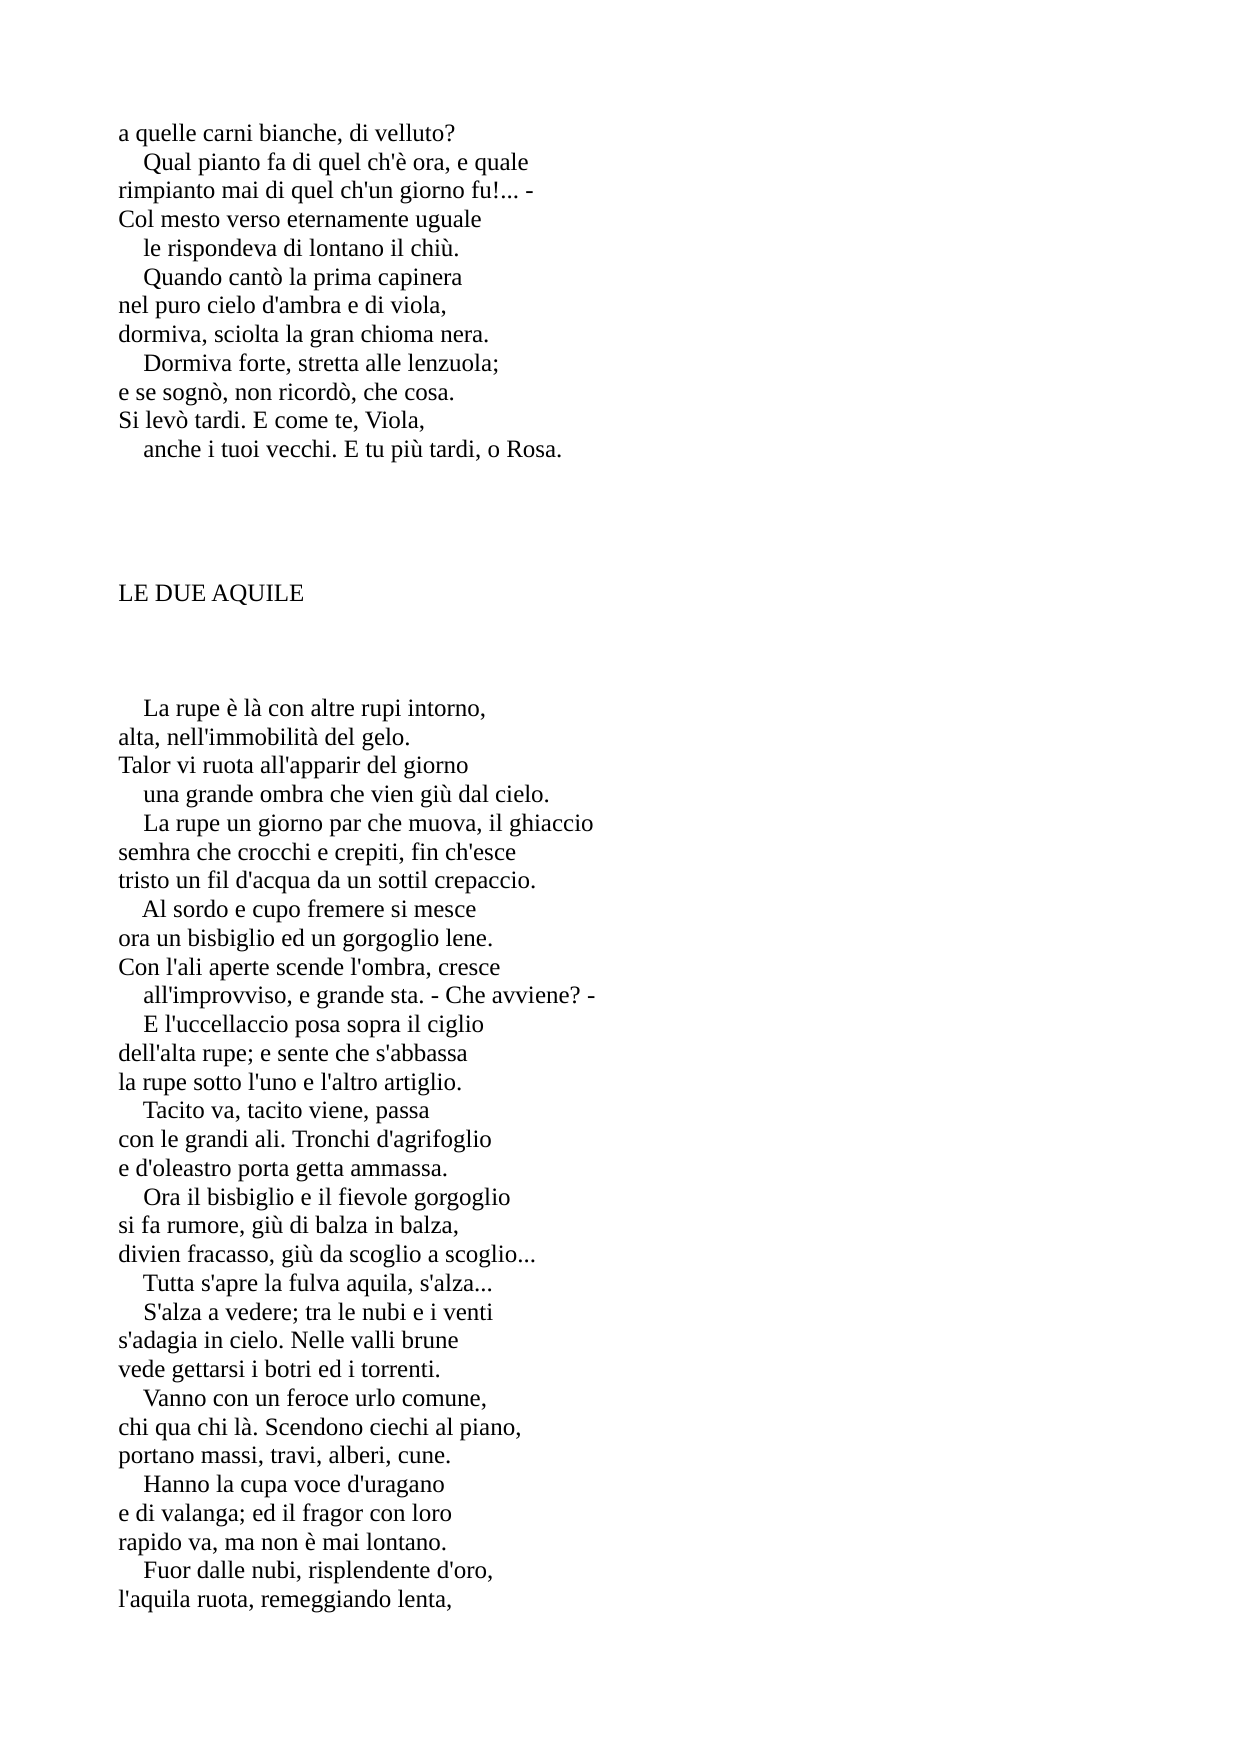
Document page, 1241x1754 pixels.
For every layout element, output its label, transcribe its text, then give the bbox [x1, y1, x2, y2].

text portano massi, travi, alberi, cune. [118, 1441, 1122, 1469]
text Dormiva forte, stretta alle lenzuola; [118, 348, 1122, 377]
text E l'uccellaccio posa sopra il ciglio [118, 1009, 1122, 1038]
text LE DUE AQUILE [118, 578, 1122, 607]
text Tutta s'apre la fulva aquila, s'alza... [118, 1268, 1122, 1297]
text Fuor dalle nubi, risplendente d'oro, [118, 1556, 1122, 1584]
text con le grandi ali. Tronchi d'agrifoglio [118, 1124, 1122, 1153]
text si fa rumore, giù di balza in balza, [118, 1211, 1122, 1239]
text l'aquila ruota, remeggiando lenta, [118, 1584, 1122, 1613]
text Quando cantò la prima capinera [118, 262, 1122, 291]
text Col mesto verso eternamente uguale [118, 204, 1122, 233]
text Qual pianto fa di quel ch'è ora, e quale [118, 147, 1122, 176]
text Vanno con un feroce urlo comune, [118, 1383, 1122, 1412]
text Al sordo e cupo fremere si mesce [118, 894, 1122, 923]
text rimpianto mai di quel ch'un giorno fu!... - [118, 176, 1122, 204]
text semhra che crocchi e crepiti, fin ch'esce [118, 837, 1122, 866]
text Ora il bisbiglio e il fievole gorgoglio [118, 1182, 1122, 1211]
text chi qua chi là. Scendono ciechi al piano, [118, 1412, 1122, 1441]
text La rupe è là con altre rupi intorno, [118, 693, 1122, 722]
text a quelle carni bianche, di velluto? [118, 118, 1122, 147]
text s'adagia in cielo. Nelle valli brune [118, 1326, 1122, 1354]
text Hanno la cupa voce d'uragano [118, 1469, 1122, 1498]
text vede gettarsi i botri ed i torrenti. [118, 1354, 1122, 1383]
text e d'oleastro porta getta ammassa. [118, 1153, 1122, 1182]
text la rupe sotto l'uno e l'altro artiglio. [118, 1067, 1122, 1096]
text e di valanga; ed il fragor con loro [118, 1498, 1122, 1527]
text una grande ombra che vien giù dal cielo. [118, 779, 1122, 808]
text ora un bisbiglio ed un gorgoglio lene. [118, 923, 1122, 952]
text Con l'ali aperte scende l'ombra, cresce [118, 952, 1122, 981]
text S'alza a vedere; tra le nubi e i venti [118, 1297, 1122, 1326]
text dormiva, sciolta la gran chioma nera. [118, 319, 1122, 348]
text Tacito va, tacito viene, passa [118, 1096, 1122, 1124]
text divien fracasso, giù da scoglio a scoglio... [118, 1239, 1122, 1268]
text alta, nell'immobilità del gelo. [118, 722, 1122, 751]
text e se sognò, non ricordò, che cosa. [118, 377, 1122, 406]
text le rispondeva di lontano il chiù. [118, 233, 1122, 262]
text all'improvviso, e grande sta. - Che avviene? - [118, 981, 1122, 1009]
text Si levò tardi. E come te, Viola, [118, 406, 1122, 434]
text La rupe un giorno par che muova, il ghiaccio [118, 808, 1122, 837]
text anche i tuoi vecchi. E tu più tardi, o Rosa. [118, 434, 1122, 463]
text tristo un fil d'acqua da un sottil crepaccio. [118, 866, 1122, 894]
text rapido va, ma non è mai lontano. [118, 1527, 1122, 1556]
text nel puro cielo d'ambra e di viola, [118, 291, 1122, 319]
text dell'alta rupe; e sente che s'abbassa [118, 1038, 1122, 1067]
text Talor vi ruota all'apparir del giorno [118, 751, 1122, 779]
